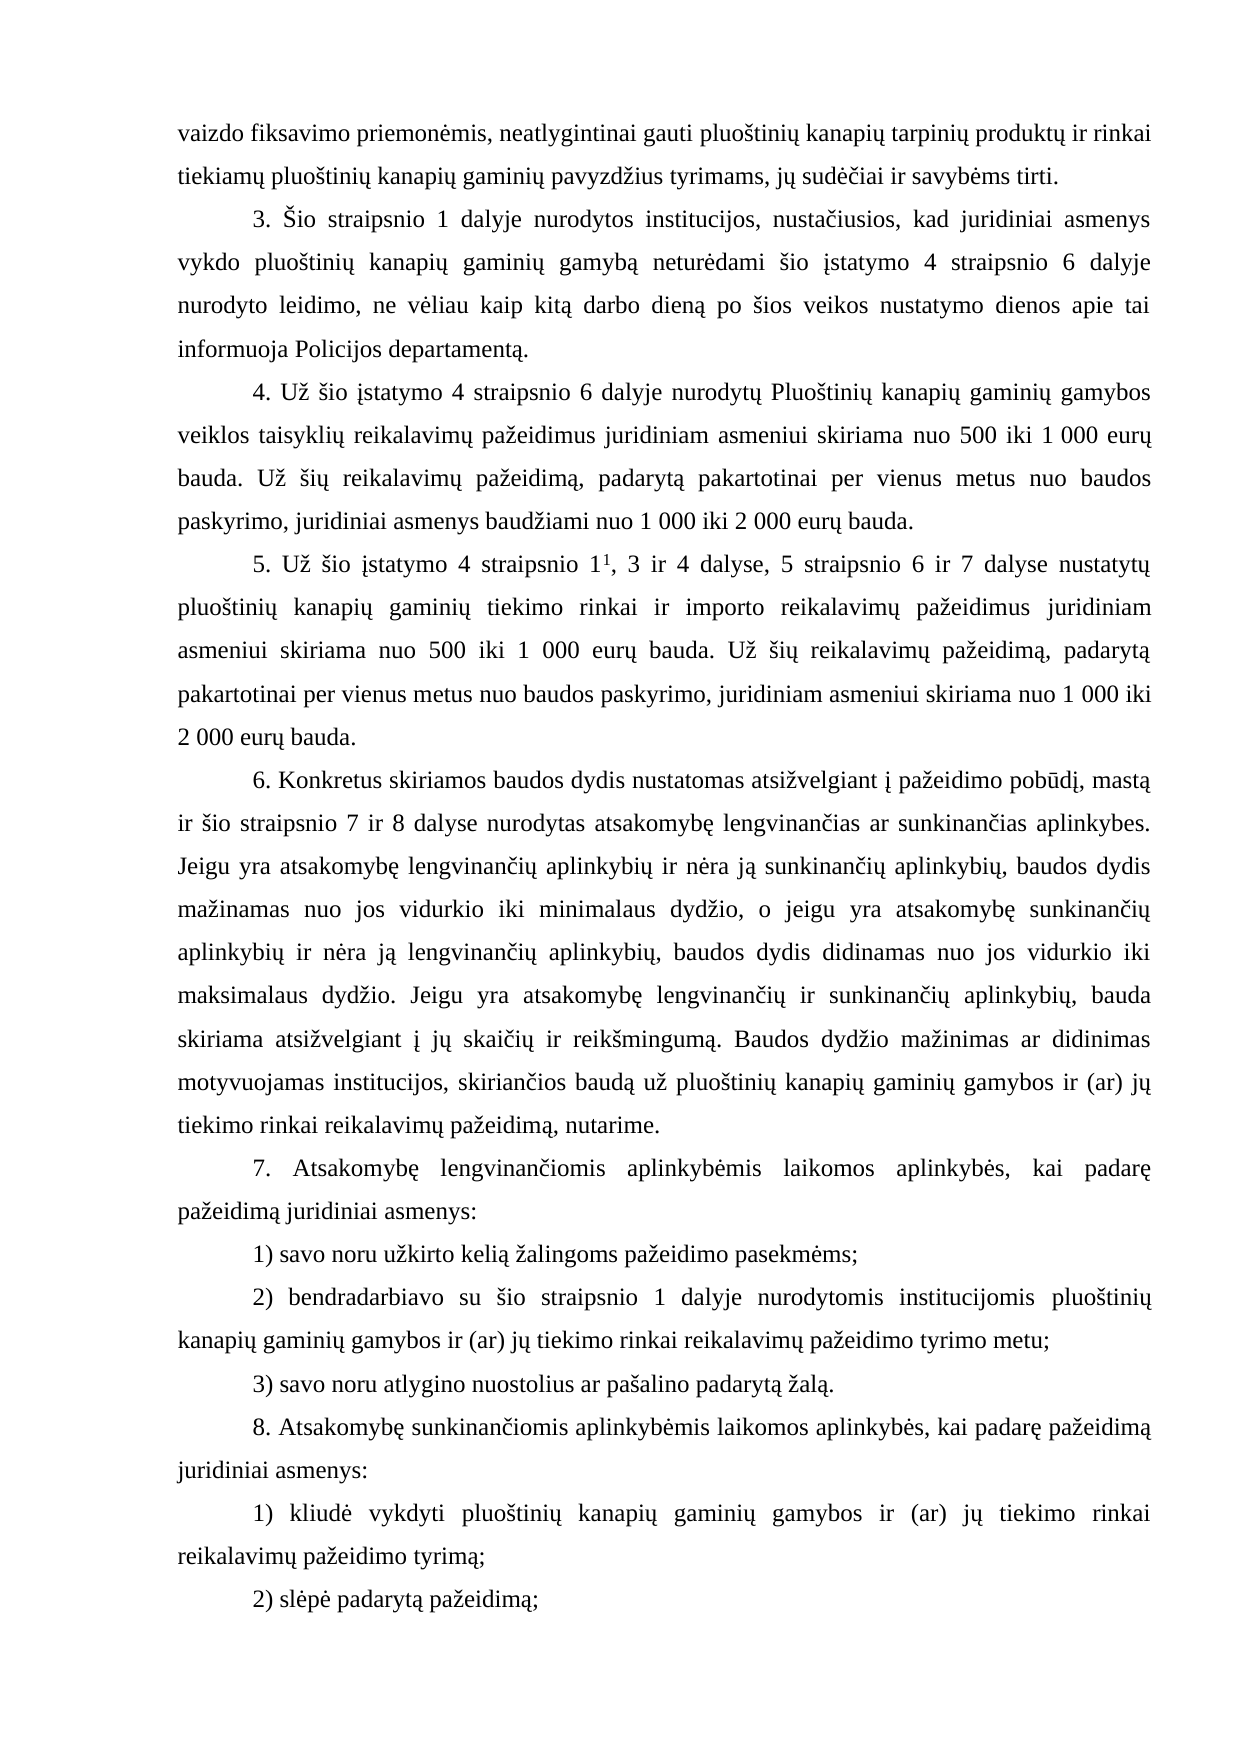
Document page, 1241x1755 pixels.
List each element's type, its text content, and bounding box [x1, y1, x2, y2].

text 3) savo noru atlygino nuostolius ar pašalino padarytą žalą. [177, 1369, 1152, 1397]
text 7. Atsakomybę lengvinančiomis aplinkybėmis laikomos aplinkybės, kai padarę pažeidimą juridiniai asmenys: [177, 1153, 1152, 1225]
text 8. Atsakomybę sunkinančiomis aplinkybėmis laikomos aplinkybės, kai padarę pažeidimą juridiniai asmenys: [177, 1412, 1152, 1484]
text 2) slėpė padarytą pažeidimą; [177, 1584, 1152, 1613]
text 1) savo noru užkirto kelią žalingoms pažeidimo pasekmėms; [177, 1239, 1152, 1268]
text 3. Šio straipsnio 1 dalyje nurodytos institucijos, nustačiusios, kad juridiniai asmenys vykdo pluoštinių kanapių gaminių gamybą neturėdami šio įstatymo 4 straipsnio 6 dalyje nurodyto leidimo, ne vėliau kaip kitą darbo dieną po šios veikos nustatymo dienos apie tai informuoja Policijos departamentą. [177, 204, 1152, 362]
text 5. Už šio įstatymo 4 straipsnio 11, 3 ir 4 dalyse, 5 straipsnio 6 ir 7 dalyse nustatytų pluoštinių kanapių gaminių tiekimo rinkai ir importo reikalavimų pažeidimus juridiniam asmeniui skiriama nuo 500 iki 1 000 eurų bauda. Už šių reikalavimų pažeidimą, padarytą pakartotinai per vienus metus nuo baudos paskyrimo, juridiniam asmeniui skiriama nuo 1 000 iki 2 000 eurų bauda. [177, 549, 1152, 751]
text 1) kliudė vykdyti pluoštinių kanapių gaminių gamybos ir (ar) jų tiekimo rinkai reikalavimų pažeidimo tyrimą; [177, 1498, 1152, 1570]
text 6. Konkretus skiriamos baudos dydis nustatomas atsižvelgiant į pažeidimo pobūdį, mastą ir šio straipsnio 7 ir 8 dalyse nurodytas atsakomybę lengvinančias ar sunkinančias aplinkybes. Jeigu yra atsakomybę lengvinančių aplinkybių ir nėra ją sunkinančių aplinkybių, baudos dydis mažinamas nuo jos vidurkio iki minimalaus dydžio, o jeigu yra atsakomybę sunkinančių aplinkybių ir nėra ją lengvinančių aplinkybių, baudos dydis didinamas nuo jos vidurkio iki maksimalaus dydžio. Jeigu yra atsakomybę lengvinančių ir sunkinančių aplinkybių, bauda skiriama atsižvelgiant į jų skaičių ir reikšmingumą. Baudos dydžio mažinimas ar didinimas motyvuojamas institucijos, skiriančios baudą už pluoštinių kanapių gaminių gamybos ir (ar) jų tiekimo rinkai reikalavimų pažeidimą, nutarime. [177, 765, 1152, 1139]
text vaizdo fiksavimo priemonėmis, neatlygintinai gauti pluoštinių kanapių tarpinių produktų ir rinkai tiekiamų pluoštinių kanapių gaminių pavyzdžius tyrimams, jų sudėčiai ir savybėms tirti. [177, 118, 1152, 190]
text 2) bendradarbiavo su šio straipsnio 1 dalyje nurodytomis institucijomis pluoštinių kanapių gaminių gamybos ir (ar) jų tiekimo rinkai reikalavimų pažeidimo tyrimo metu; [177, 1282, 1152, 1354]
text 4. Už šio įstatymo 4 straipsnio 6 dalyje nurodytų Pluoštinių kanapių gaminių gamybos veiklos taisyklių reikalavimų pažeidimus juridiniam asmeniui skiriama nuo 500 iki 1 000 eurų bauda. Už šių reikalavimų pažeidimą, padarytą pakartotinai per vienus metus nuo baudos paskyrimo, juridiniai asmenys baudžiami nuo 1 000 iki 2 000 eurų bauda. [177, 377, 1152, 535]
